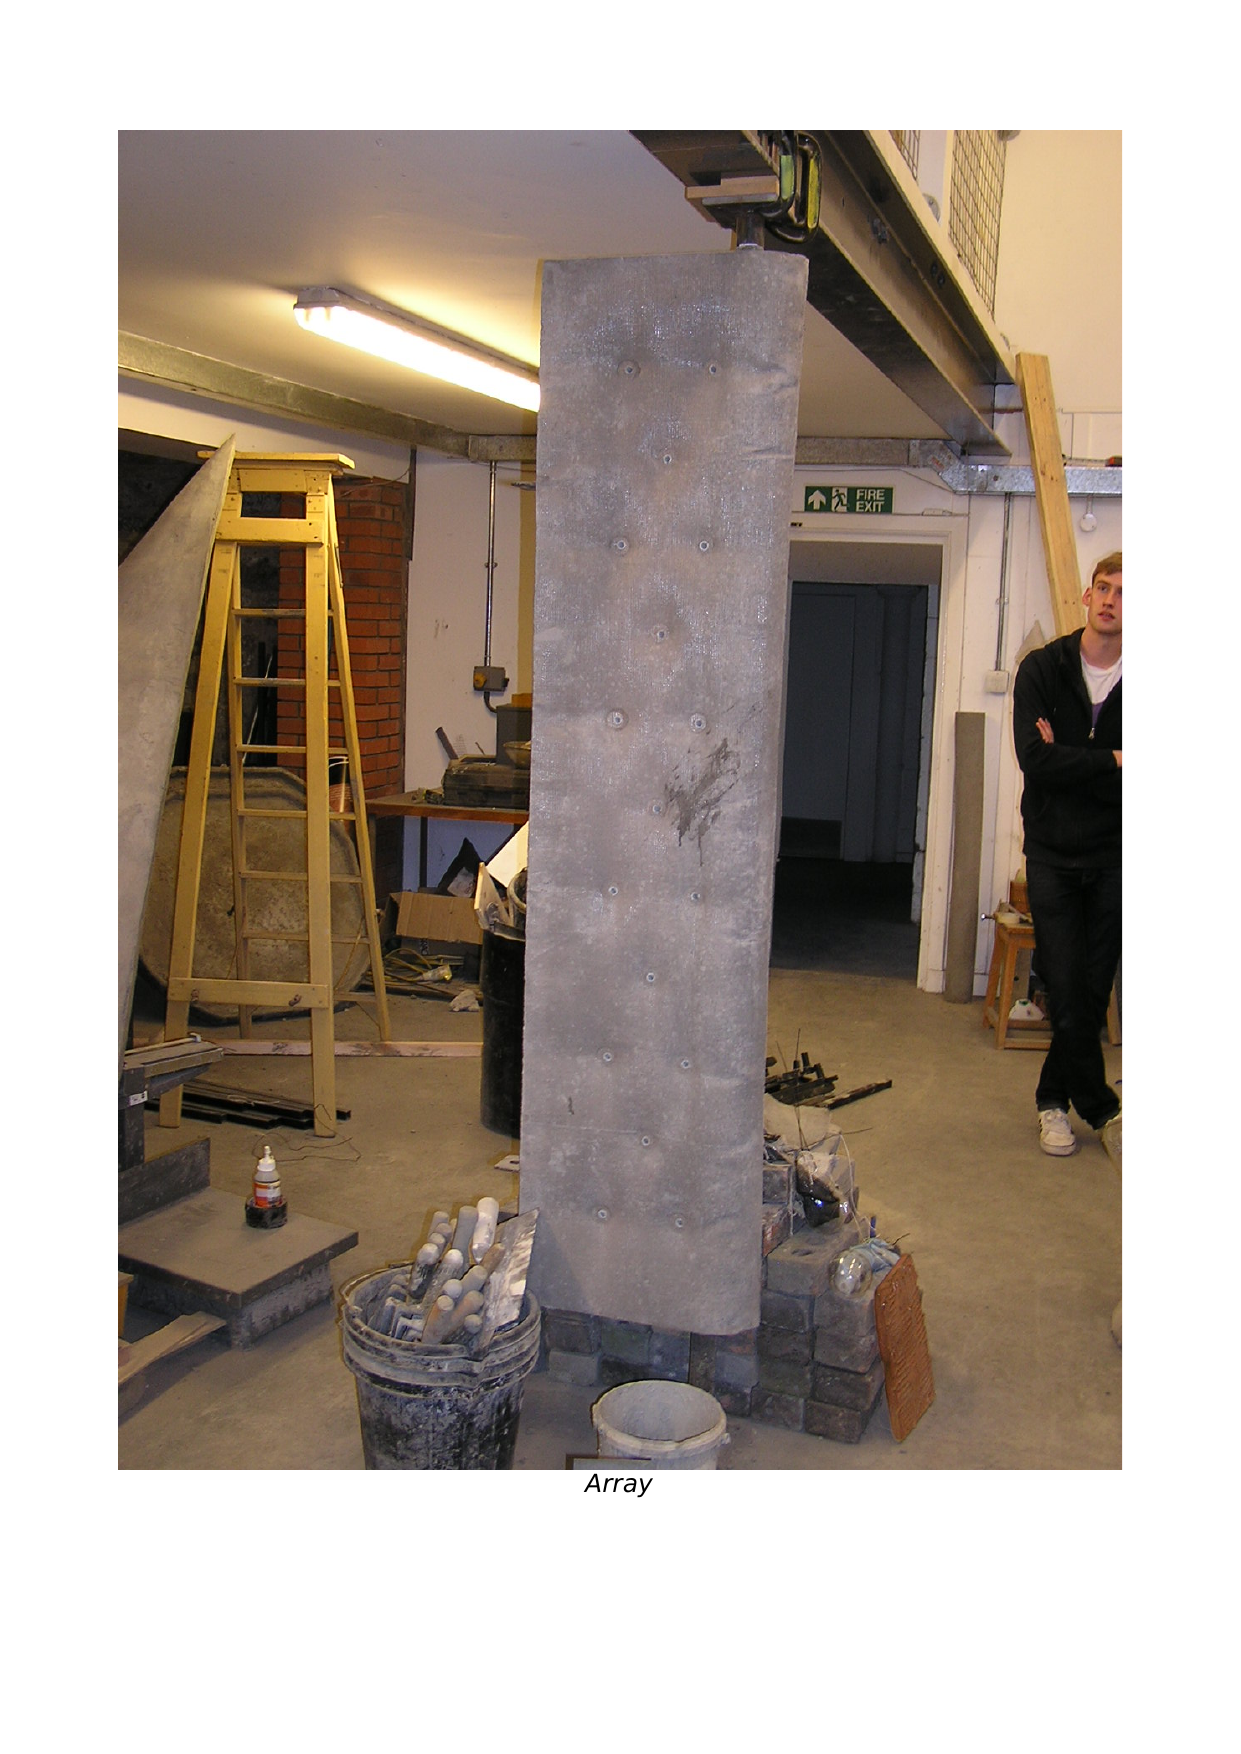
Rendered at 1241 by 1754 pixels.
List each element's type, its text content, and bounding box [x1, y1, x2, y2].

text Array [118, 1470, 1122, 1498]
picture [118, 130, 1123, 1470]
